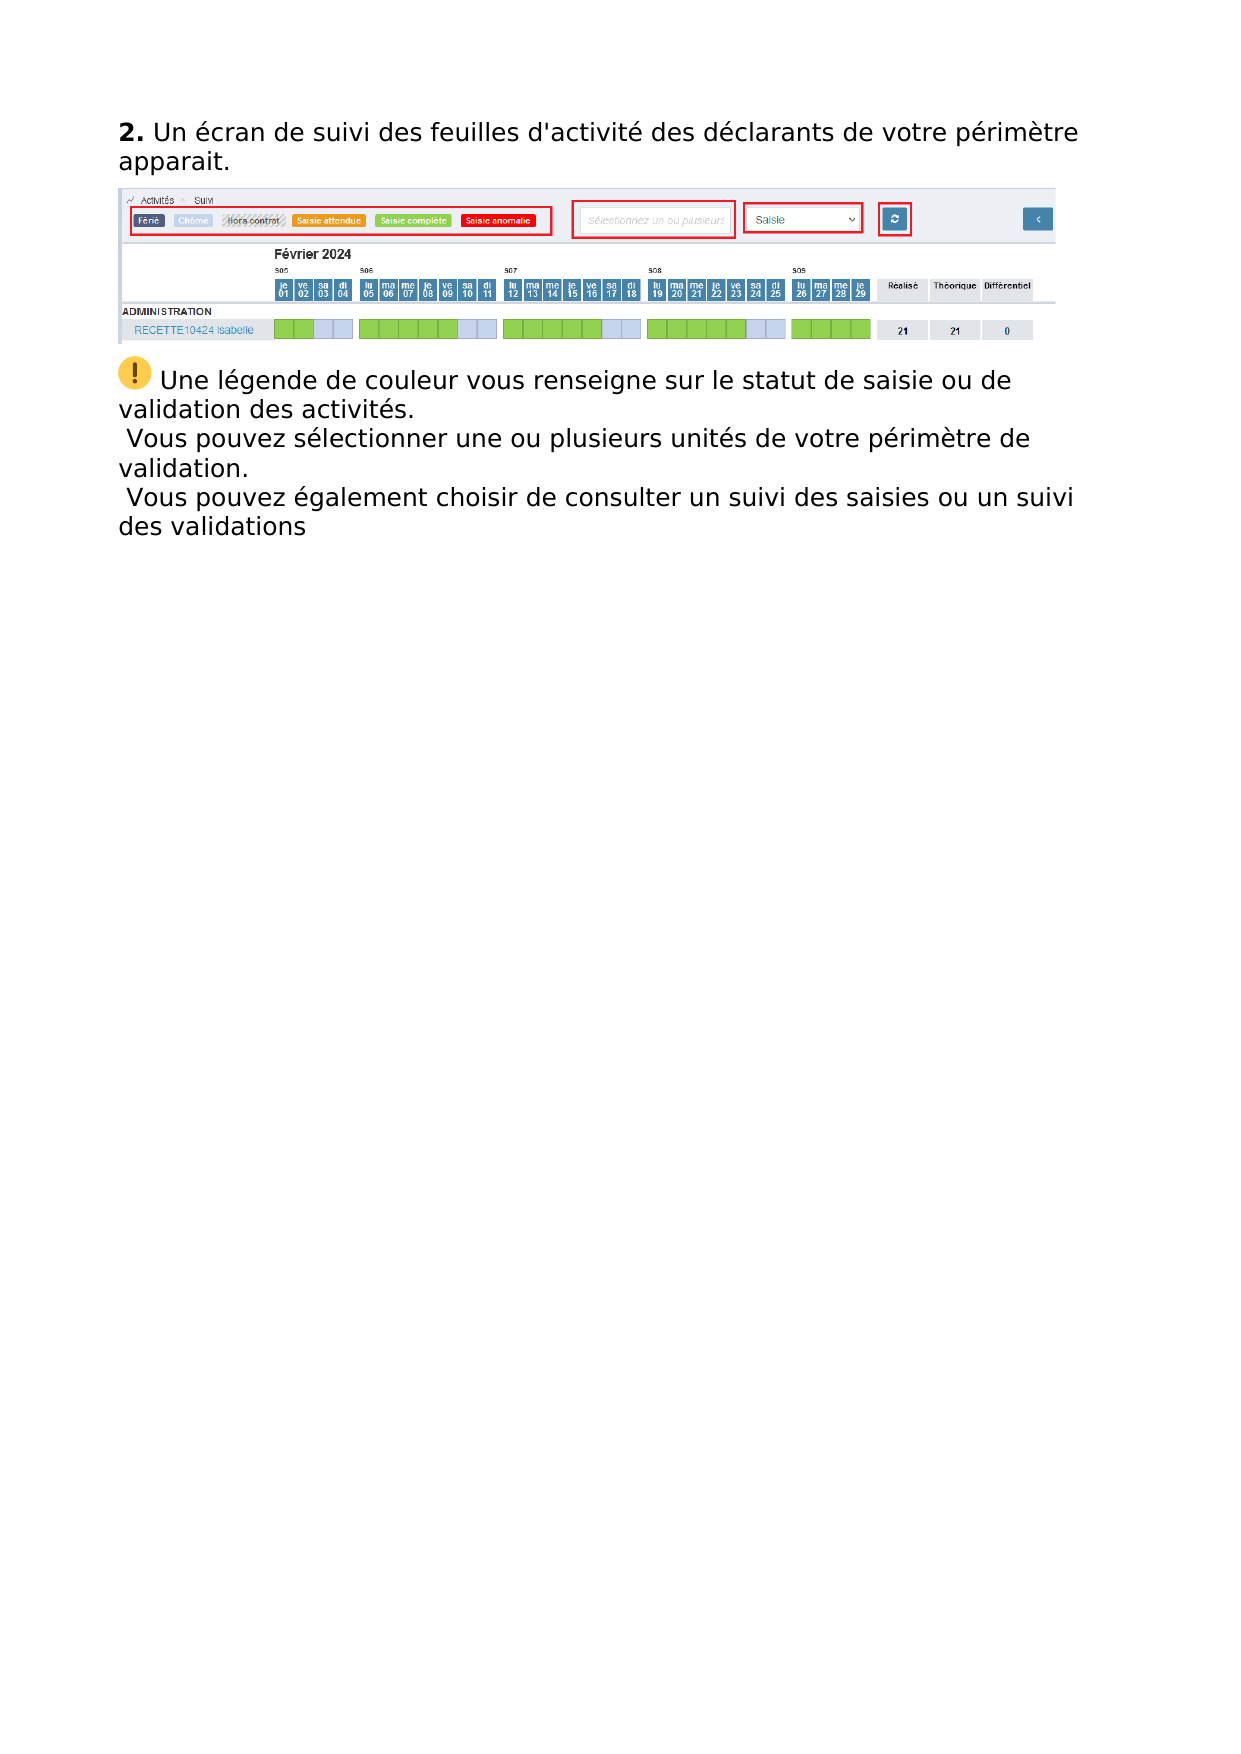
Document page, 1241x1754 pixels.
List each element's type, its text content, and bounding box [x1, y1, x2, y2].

picture [118, 188, 1056, 344]
text Une légende de couleur vous renseigne sur le statut de saisie ou de validation des activités. Vous pouvez sélectionner une ou plusieurs unités de votre périmètre de validation. Vous pouvez également choisir de consulter un suivi des saisies ou un suivi des validations [118, 356, 1122, 541]
text 2. Un écran de suivi des feuilles d'activité des déclarants de votre périmètre apparait. [118, 118, 1122, 176]
